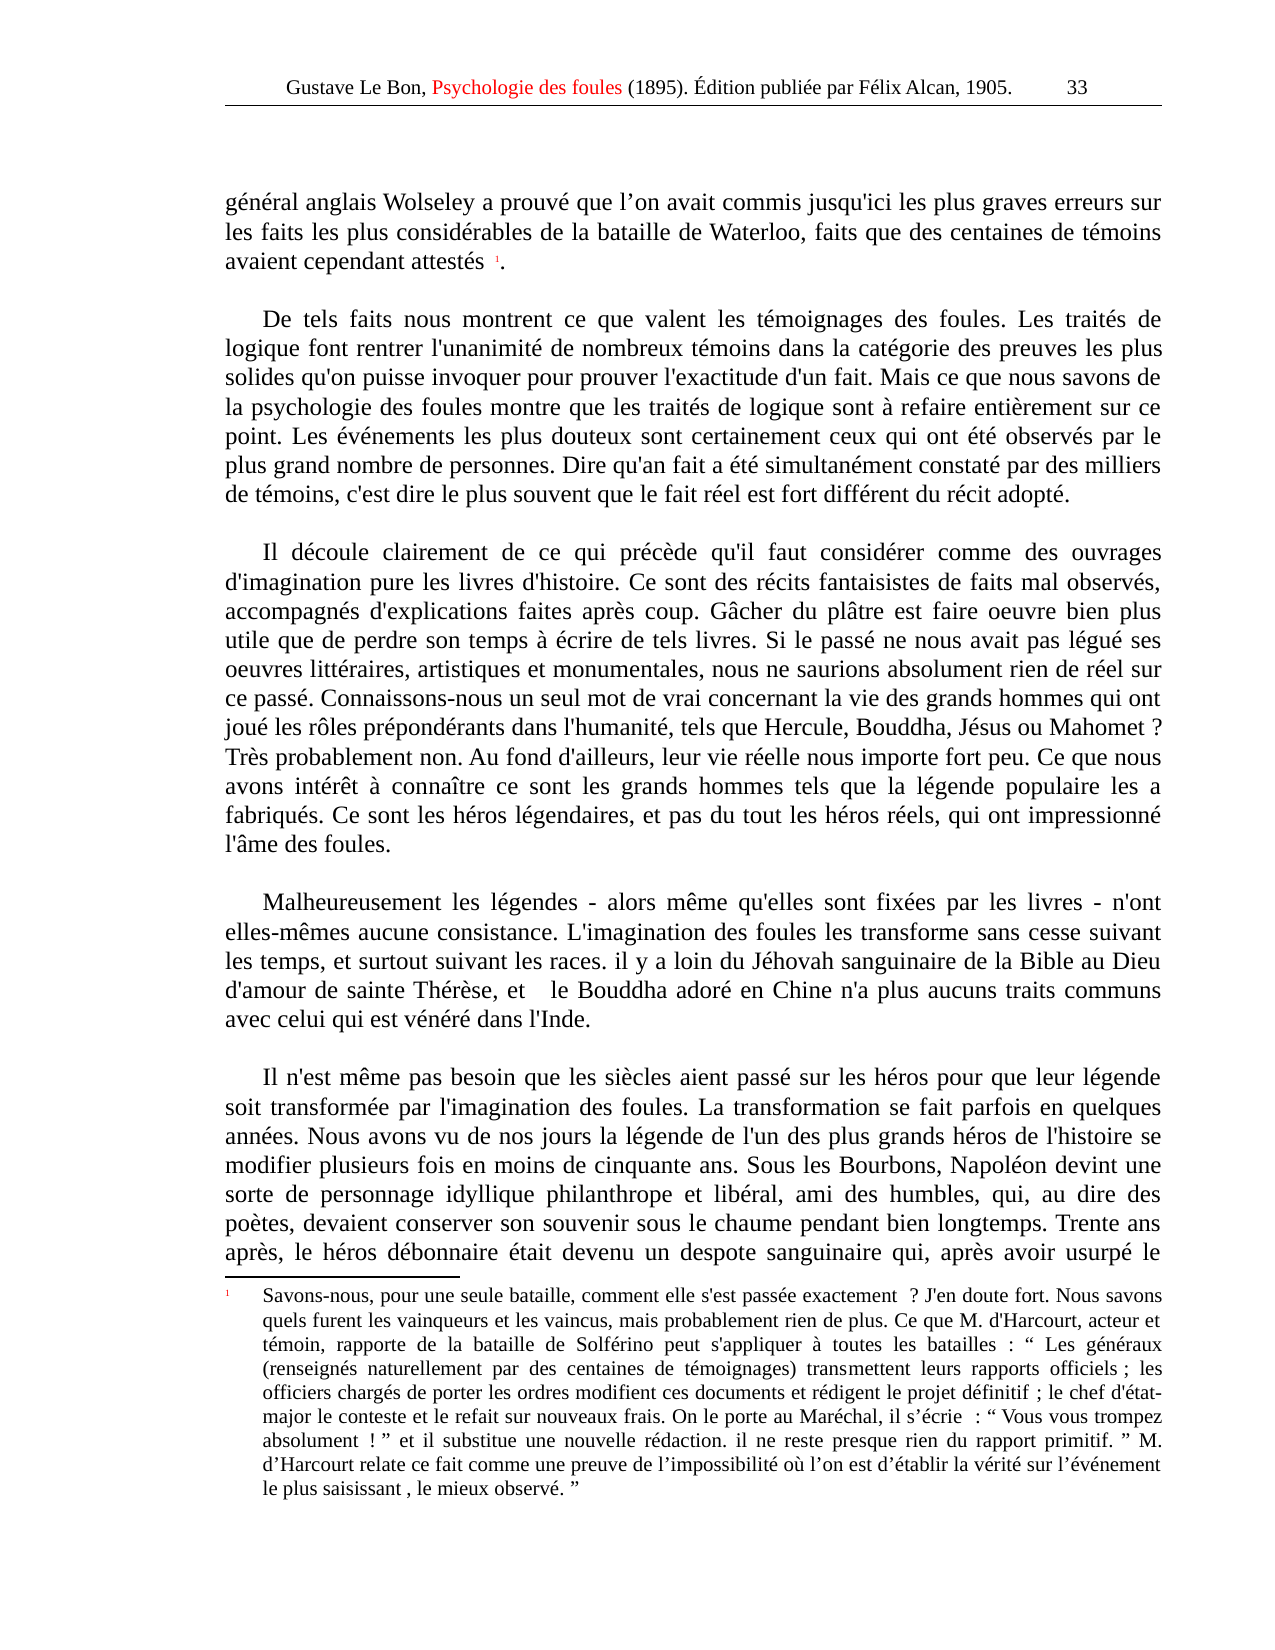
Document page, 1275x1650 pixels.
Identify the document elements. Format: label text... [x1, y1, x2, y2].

text Malheureusement les légendes - alors même qu'elles sont fixées par les livres - n'ont elles-mêmes aucune consistance. L'imagination des foules les transforme sans cesse suivant les temps, et surtout suivant les races. il y a loin du Jéhovah sanguinaire de la Bible au Dieu d'amour de sainte Thérèse, et le Bouddha adoré en Chine n'a plus aucuns traits communs avec celui qui est vénéré dans l'Inde. [225, 887, 1162, 1033]
text Il n'est même pas besoin que les siècles aient passé sur les héros pour que leur légende soit transformée par l'imagination des foules. La transformation se fait parfois en quelques années. Nous avons vu de nos jours la légende de l'un des plus grands héros de l'histoire se modifier plusieurs fois en moins de cinquante ans. Sous les Bourbons, Napoléon devint une sorte de personnage idyllique philanthrope et libéral, ami des humbles, qui, au dire des poètes, devaient conserver son souvenir sous le chaume pendant bien longtemps. Trente ans après, le héros débonnaire était devenu un despote sanguinaire qui, après avoir usurpé le [225, 1062, 1162, 1267]
text De tels faits nous montrent ce que valent les témoignages des foules. Les traités de logique font rentrer l'unanimité de nombreux témoins dans la catégorie des preu­ves les plus solides qu'on puisse invoquer pour prouver l'exactitude d'un fait. Mais ce que nous savons de la psychologie des foules montre que les traités de logique sont à refaire entièrement sur ce point. Les événements les plus douteux sont certainement ceux qui ont été observés par le plus grand nombre de personnes. Dire qu'an fait a été simultanément constaté par des milliers de témoins, c'est dire le plus souvent que le fait réel est fort différent du récit adopté. [225, 304, 1162, 508]
text général anglais Wolseley a prouvé que l’on avait commis jusqu'ici les plus graves erreurs sur les faits les plus considérables de la bataille de Waterloo, faits que des centaines de témoins avaient cependant attestés . [225, 187, 1162, 275]
text Savons-nous, pour une seule bataille, comment elle s'est passée exactement ? J'en doute fort. Nous savons quels furent les vainqueurs et les vaincus, mais probablement rien de plus. Ce que M. d'Harcourt, acteur et témoin, rapporte de la bataille de Solférino peut s'appliquer à toutes les batailles : “ Les généraux (renseignés naturellement par des centaines de témoignages) trans­mettent leurs rapports officiels ; les officiers chargés de porter les ordres modifient ces documents et rédigent le projet définitif ; le chef d'état-major le conteste et le refait sur nouveaux frais. On le porte au Maréchal, il s’écrie : “ Vous vous trompez absolument ! ” et il substitue une nouvelle rédaction. il ne reste presque rien du rapport primitif. ” M. d’Harcourt relate ce fait comme une preuve de l’impossibilité où l’on est d’établir la vérité sur l’événement le plus saisissant , le mieux observé. ” [225, 1283, 1162, 1500]
text Il découle clairement de ce qui précède qu'il faut considérer comme des ouvrages d'imagination pure les livres d'histoire. Ce sont des récits fantaisistes de faits mal observés, accompagnés d'explications faites après coup. Gâcher du plâtre est faire oeuvre bien plus utile que de perdre son temps à écrire de tels livres. Si le passé ne nous avait pas légué ses oeuvres littéraires, artistiques et monumentales, nous ne saurions absolument rien de réel sur ce passé. Connaissons-nous un seul mot de vrai concernant la vie des grands hommes qui ont joué les rôles prépondérants dans l'hu­manité, tels que Hercule, Bouddha, Jésus ou Mahomet ? Très probablement non. Au fond d'ailleurs, leur vie réelle nous importe fort peu. Ce que nous avons intérêt à con­naître ce sont les grands hommes tels que la légende populaire les a fabriqués. Ce sont les héros légendaires, et pas du tout les héros réels, qui ont impressionné l'âme des foules. [225, 537, 1162, 858]
